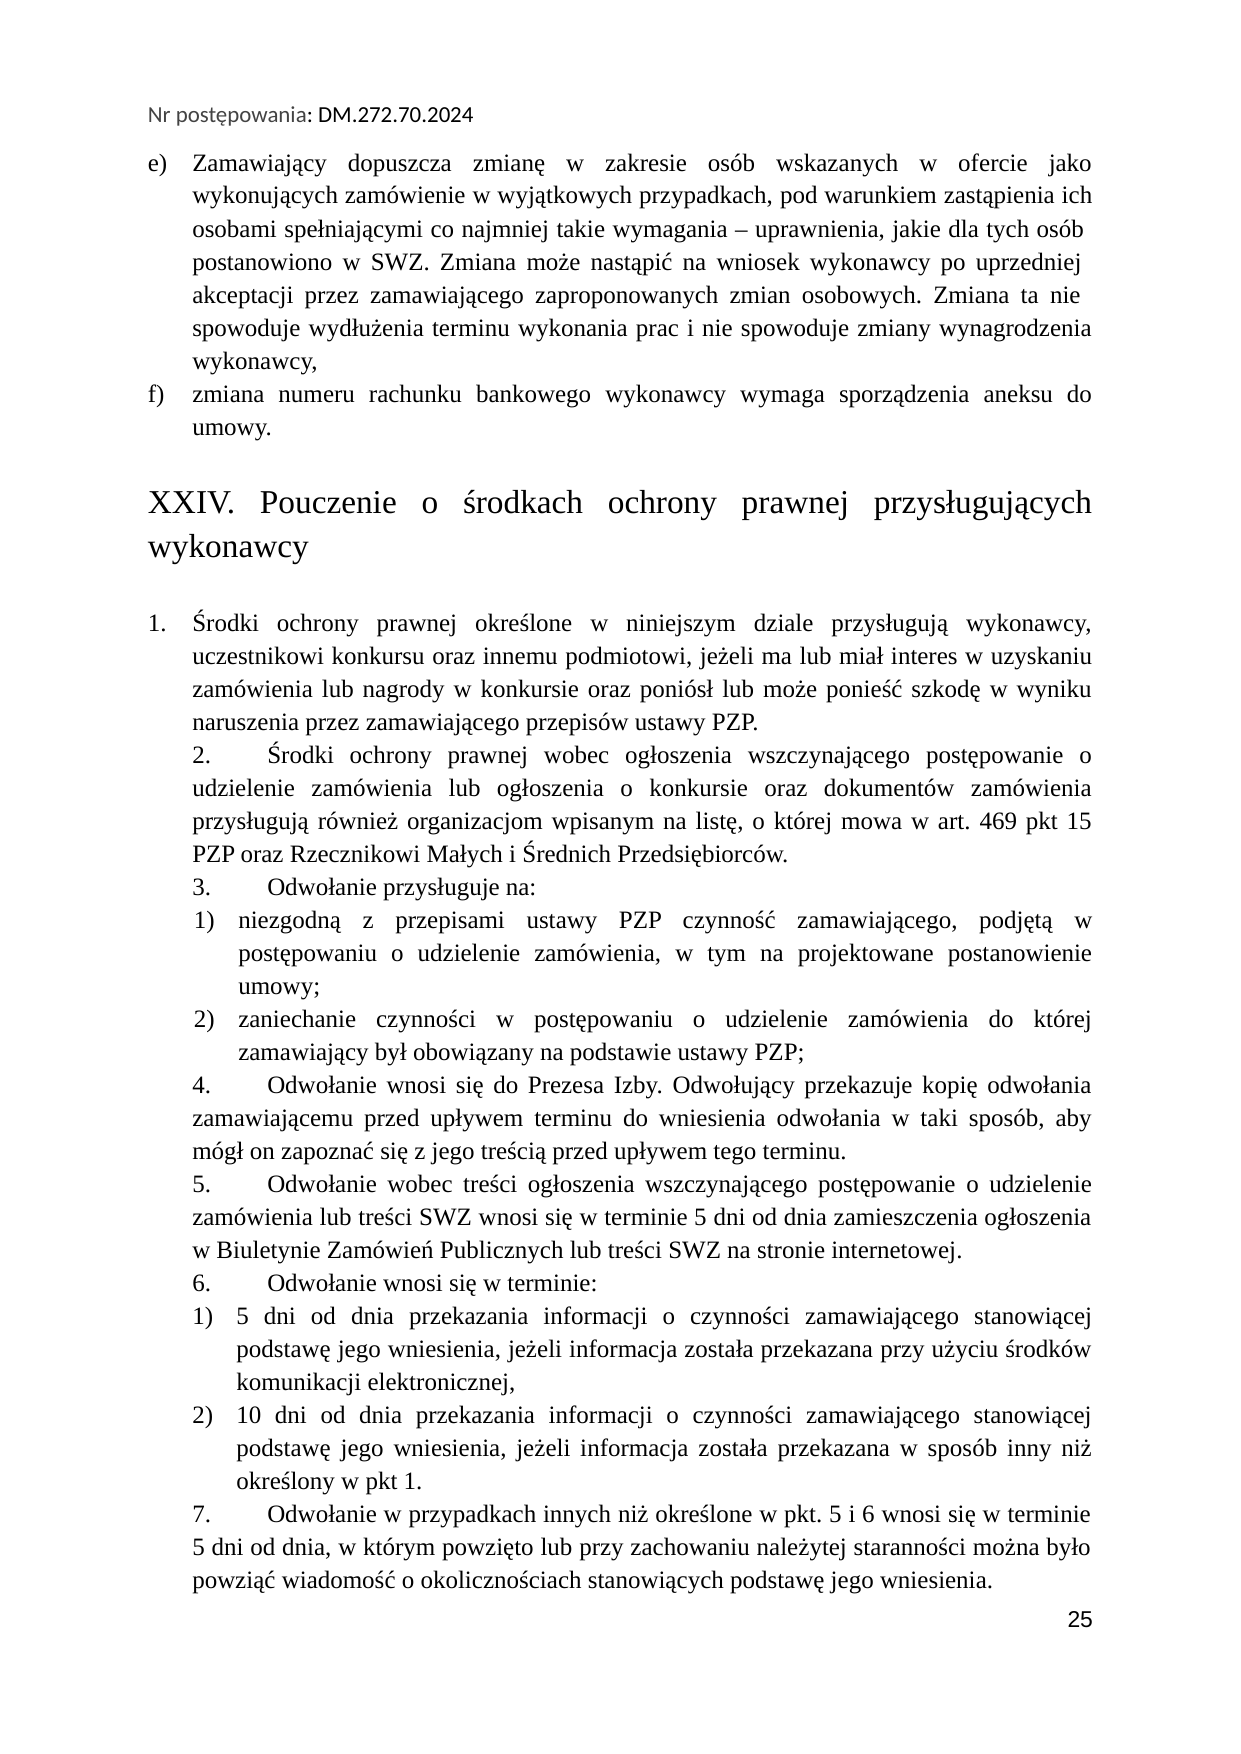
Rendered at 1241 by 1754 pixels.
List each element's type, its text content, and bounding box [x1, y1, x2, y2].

list Odwołanie w przypadkach innych niż określone w pkt. 5 i 6 wnosi się w terminie 5 dni od dnia, w którym powzięto lub przy zachowaniu należytej staranności można było powziąć wiadomość o okolicznościach stanowiących podstawę jego wniesienia. [192, 1499, 1093, 1594]
list Odwołanie przysługuje na: [192, 872, 1093, 901]
list Zamawiający dopuszcza zmianę w zakresie osób wskazanych w ofercie jako wykonujących zamówienie w wyjątkowych przypadkach, pod warunkiem zastąpienia ich osobami spełniającymi co najmniej takie wymagania – uprawnienia, jakie dla tych osób postanowiono w SWZ. Zmiana może nastąpić na wniosek wykonawcy po uprzedniej akceptacji przez zamawiającego zaproponowanych zmian osobowych. Zmiana ta nie spowoduje wydłużenia terminu wykonania prac i nie spowoduje zmiany wynagrodzenia wykonawcy, [148, 148, 1093, 374]
text 1) 5 dni od dnia przekazania informacji o czynności zamawiającego stanowiącej podstawę jego wniesienia, jeżeli informacja została przekazana przy użyciu środków komunikacji elektronicznej, [192, 1301, 1093, 1396]
text 2) zaniechanie czynności w postępowaniu o udzielenie zamówienia do której zamawiający był obowiązany na podstawie ustawy PZP; [194, 1004, 1093, 1066]
subtitle XXIV. Pouczenie o środkach ochrony prawnej przysługujących wykonawcy [148, 482, 1093, 565]
list Środki ochrony prawnej wobec ogłoszenia wszczynającego postępowanie o udzielenie zamówienia lub ogłoszenia o konkursie oraz dokumentów zamówienia przysługują również organizacjom wpisanym na listę, o której mowa w art. 469 pkt 15 PZP oraz Rzecznikowi Małych i Średnich Przedsiębiorców. [192, 740, 1093, 868]
list zmiana numeru rachunku bankowego wykonawcy wymaga sporządzenia aneksu do umowy. [148, 379, 1093, 441]
text 1) niezgodną z przepisami ustawy PZP czynność zamawiającego, podjętą w postępowaniu o udzielenie zamówienia, w tym na projektowane postanowienie umowy; [194, 905, 1093, 1000]
list Odwołanie wnosi się do Prezesa Izby. Odwołujący przekazuje kopię odwołania zamawiającemu przed upływem terminu do wniesienia odwołania w taki sposób, aby mógł on zapoznać się z jego treścią przed upływem tego terminu. [192, 1070, 1093, 1165]
list Odwołanie wobec treści ogłoszenia wszczynającego postępowanie o udzielenie zamówienia lub treści SWZ wnosi się w terminie 5 dni od dnia zamieszczenia ogłoszenia w Biuletynie Zamówień Publicznych lub treści SWZ na stronie internetowej. [192, 1169, 1093, 1264]
list Odwołanie wnosi się w terminie: [192, 1268, 1093, 1297]
list Środki ochrony prawnej określone w niniejszym dziale przysługują wykonawcy, uczestnikowi konkursu oraz innemu podmiotowi, jeżeli ma lub miał interes w uzyskaniu zamówienia lub nagrody w konkursie oraz poniósł lub może ponieść szkodę w wyniku naruszenia przez zamawiającego przepisów ustawy PZP. [148, 608, 1093, 736]
text 2) 10 dni od dnia przekazania informacji o czynności zamawiającego stanowiącej podstawę jego wniesienia, jeżeli informacja została przekazana w sposób inny niż określony w pkt 1. [192, 1400, 1093, 1495]
